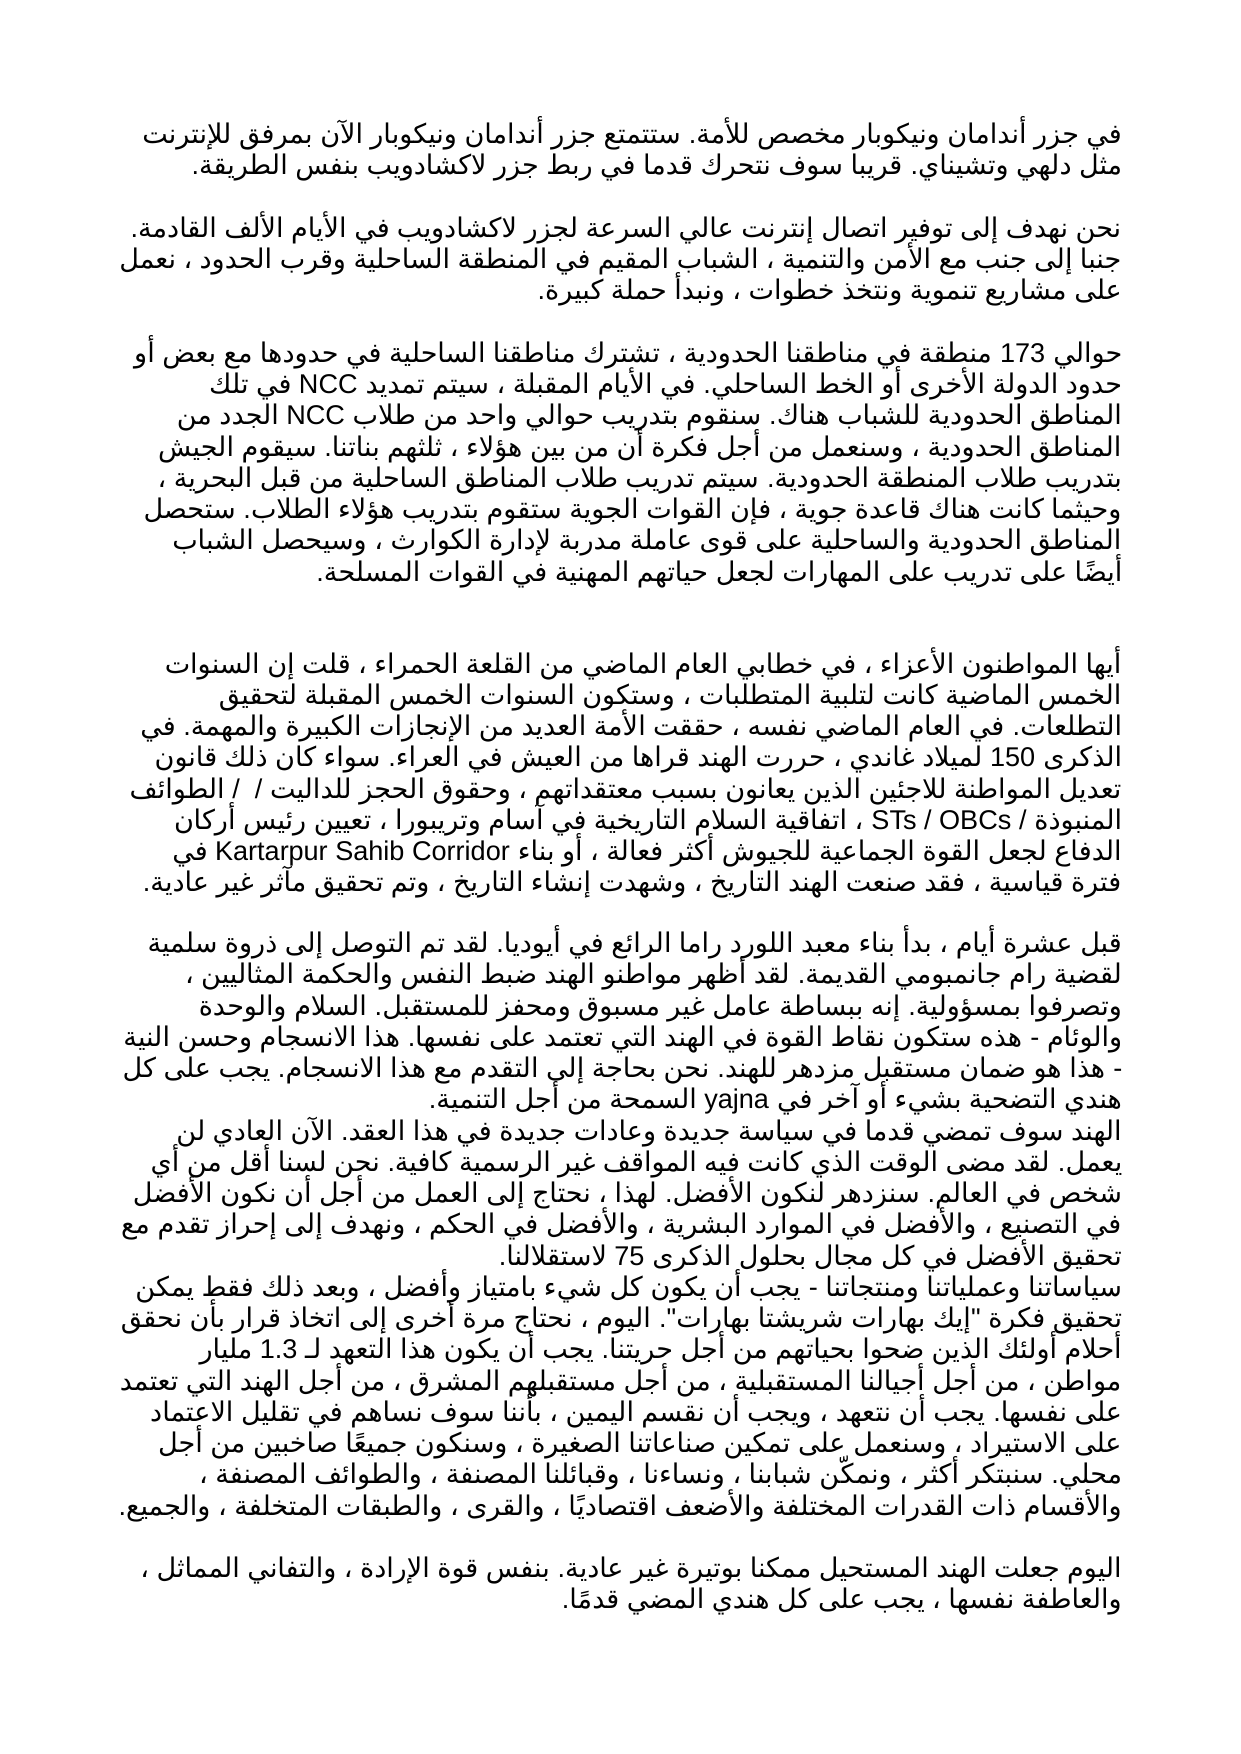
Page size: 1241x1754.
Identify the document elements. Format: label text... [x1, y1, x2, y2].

text أيها المواطنون الأعزاء ، في خطابي العام الماضي من القلعة الحمراء ، قلت إن السنوات الخمس الماضية كانت لتلبية المتطلبات ، وستكون السنوات الخمس المقبلة لتحقيق التطلعات. في العام الماضي نفسه ، حققت الأمة العديد من الإنجازات الكبيرة والمهمة. في الذكرى 150 لميلاد غاندي ، حررت الهند قراها من العيش في العراء. سواء كان ذلك قانون تعديل المواطنة للاجئين الذين يعانون بسبب معتقداتهم ، وحقوق الحجز للداليت / / الطوائف المنبوذة / STs / OBCs ، اتفاقية السلام التاريخية في آسام وتريبورا ، تعيين رئيس أركان الدفاع لجعل القوة الجماعية للجيوش أكثر فعالة ، أو بناء Kartarpur Sahib Corridor في فترة قياسية ، فقد صنعت الهند التاريخ ، وشهدت إنشاء التاريخ ، وتم تحقيق مآثر غير عادية. [118, 648, 1122, 898]
text حوالي 173 منطقة في مناطقنا الحدودية ، تشترك مناطقنا الساحلية في حدودها مع بعض أو حدود الدولة الأخرى أو الخط الساحلي. في الأيام المقبلة ، سيتم تمديد NCC في تلك المناطق الحدودية للشباب هناك. سنقوم بتدريب حوالي واحد من طلاب NCC الجدد من المناطق الحدودية ، وسنعمل من أجل فكرة أن من بين هؤلاء ، ثلثهم بناتنا. سيقوم الجيش بتدريب طلاب المنطقة الحدودية. سيتم تدريب طلاب المناطق الساحلية من قبل البحرية ، وحيثما كانت هناك قاعدة جوية ، فإن القوات الجوية ستقوم بتدريب هؤلاء الطلاب. ستحصل المناطق الحدودية والساحلية على قوى عاملة مدربة لإدارة الكوارث ، وسيحصل الشباب أيضًا على تدريب على المهارات لجعل حياتهم المهنية في القوات المسلحة. [118, 337, 1122, 587]
text أعزائي المواطنين ، لدينا مثل هذا الساحل الشاسع. إلى جانب ذلك ، لدينا أكثر من 1300 جزيرة. مع مراعاة أهمية عدد قليل من الجزر المحددة ، نقوم بتطويرها بسرعة كبيرة. يجب أن تكون قد شاهدت ، الأسبوع الماضي ، قبل خمسة أيام ، مشروع كابل ألياف ضوئية بحري في جزر أندامان ونيكوبار مخصص للأمة. ستتمتع جزر أندامان ونيكوبار الآن بمرفق للإنترنت مثل دلهي وتشيناي. قريبا سوف نتحرك قدما في ربط جزر لاكشادويب بنفس الطريقة. [118, 118, 1122, 181]
text سياساتنا وعملياتنا ومنتجاتنا - يجب أن يكون كل شيء بامتياز وأفضل ، وبعد ذلك فقط يمكن تحقيق فكرة "إيك بهارات شريشتا بهارات". اليوم ، نحتاج مرة أخرى إلى اتخاذ قرار بأن نحقق أحلام أولئك الذين ضحوا بحياتهم من أجل حريتنا. يجب أن يكون هذا التعهد لـ 1.3 مليار مواطن ، من أجل أجيالنا المستقبلية ، من أجل مستقبلهم المشرق ، من أجل الهند التي تعتمد على نفسها. يجب أن نتعهد ، ويجب أن نقسم اليمين ، بأننا سوف نساهم في تقليل الاعتماد على الاستيراد ، وسنعمل على تمكين صناعاتنا الصغيرة ، وسنكون جميعًا صاخبين من أجل محلي. سنبتكر أكثر ، ونمكّن شبابنا ، ونساءنا ، وقبائلنا المصنفة ، والطوائف المصنفة ، والأقسام ذات القدرات المختلفة والأضعف اقتصاديًا ، والقرى ، والطبقات المتخلفة ، والجميع. [118, 1271, 1122, 1521]
text قبل عشرة أيام ، بدأ بناء معبد اللورد راما الرائع في أيوديا. لقد تم التوصل إلى ذروة سلمية لقضية رام جانمبومي القديمة. لقد أظهر مواطنو الهند ضبط النفس والحكمة المثاليين ، وتصرفوا بمسؤولية. إنه ببساطة عامل غير مسبوق ومحفز للمستقبل. السلام والوحدة والوئام - هذه ستكون نقاط القوة في الهند التي تعتمد على نفسها. هذا الانسجام وحسن النية - هذا هو ضمان مستقبل مزدهر للهند. نحن بحاجة إلى التقدم مع هذا الانسجام. يجب على كل هندي التضحية بشيء أو آخر في yajna السمحة من أجل التنمية. [118, 927, 1122, 1114]
text اليوم جعلت الهند المستحيل ممكنا بوتيرة غير عادية. بنفس قوة الإرادة ، والتفاني المماثل ، والعاطفة نفسها ، يجب على كل هندي المضي قدمًا. [118, 1552, 1122, 1614]
text نحن نهدف إلى توفير اتصال إنترنت عالي السرعة لجزر لاكشادويب في الأيام الألف القادمة. جنبا إلى جنب مع الأمن والتنمية ، الشباب المقيم في المنطقة الساحلية وقرب الحدود ، نعمل على مشاريع تنموية ونتخذ خطوات ، ونبدأ حملة كبيرة. [118, 212, 1122, 306]
text الهند سوف تمضي قدما في سياسة جديدة وعادات جديدة في هذا العقد. الآن العادي لن يعمل. لقد مضى الوقت الذي كانت فيه المواقف غير الرسمية كافية. نحن لسنا أقل من أي شخص في العالم. سنزدهر لنكون الأفضل. لهذا ، نحتاج إلى العمل من أجل أن نكون الأفضل في التصنيع ، والأفضل في الموارد البشرية ، والأفضل في الحكم ، ونهدف إلى إحراز تقدم مع تحقيق الأفضل في كل مجال بحلول الذكرى 75 لاستقلالنا. [118, 1114, 1122, 1271]
